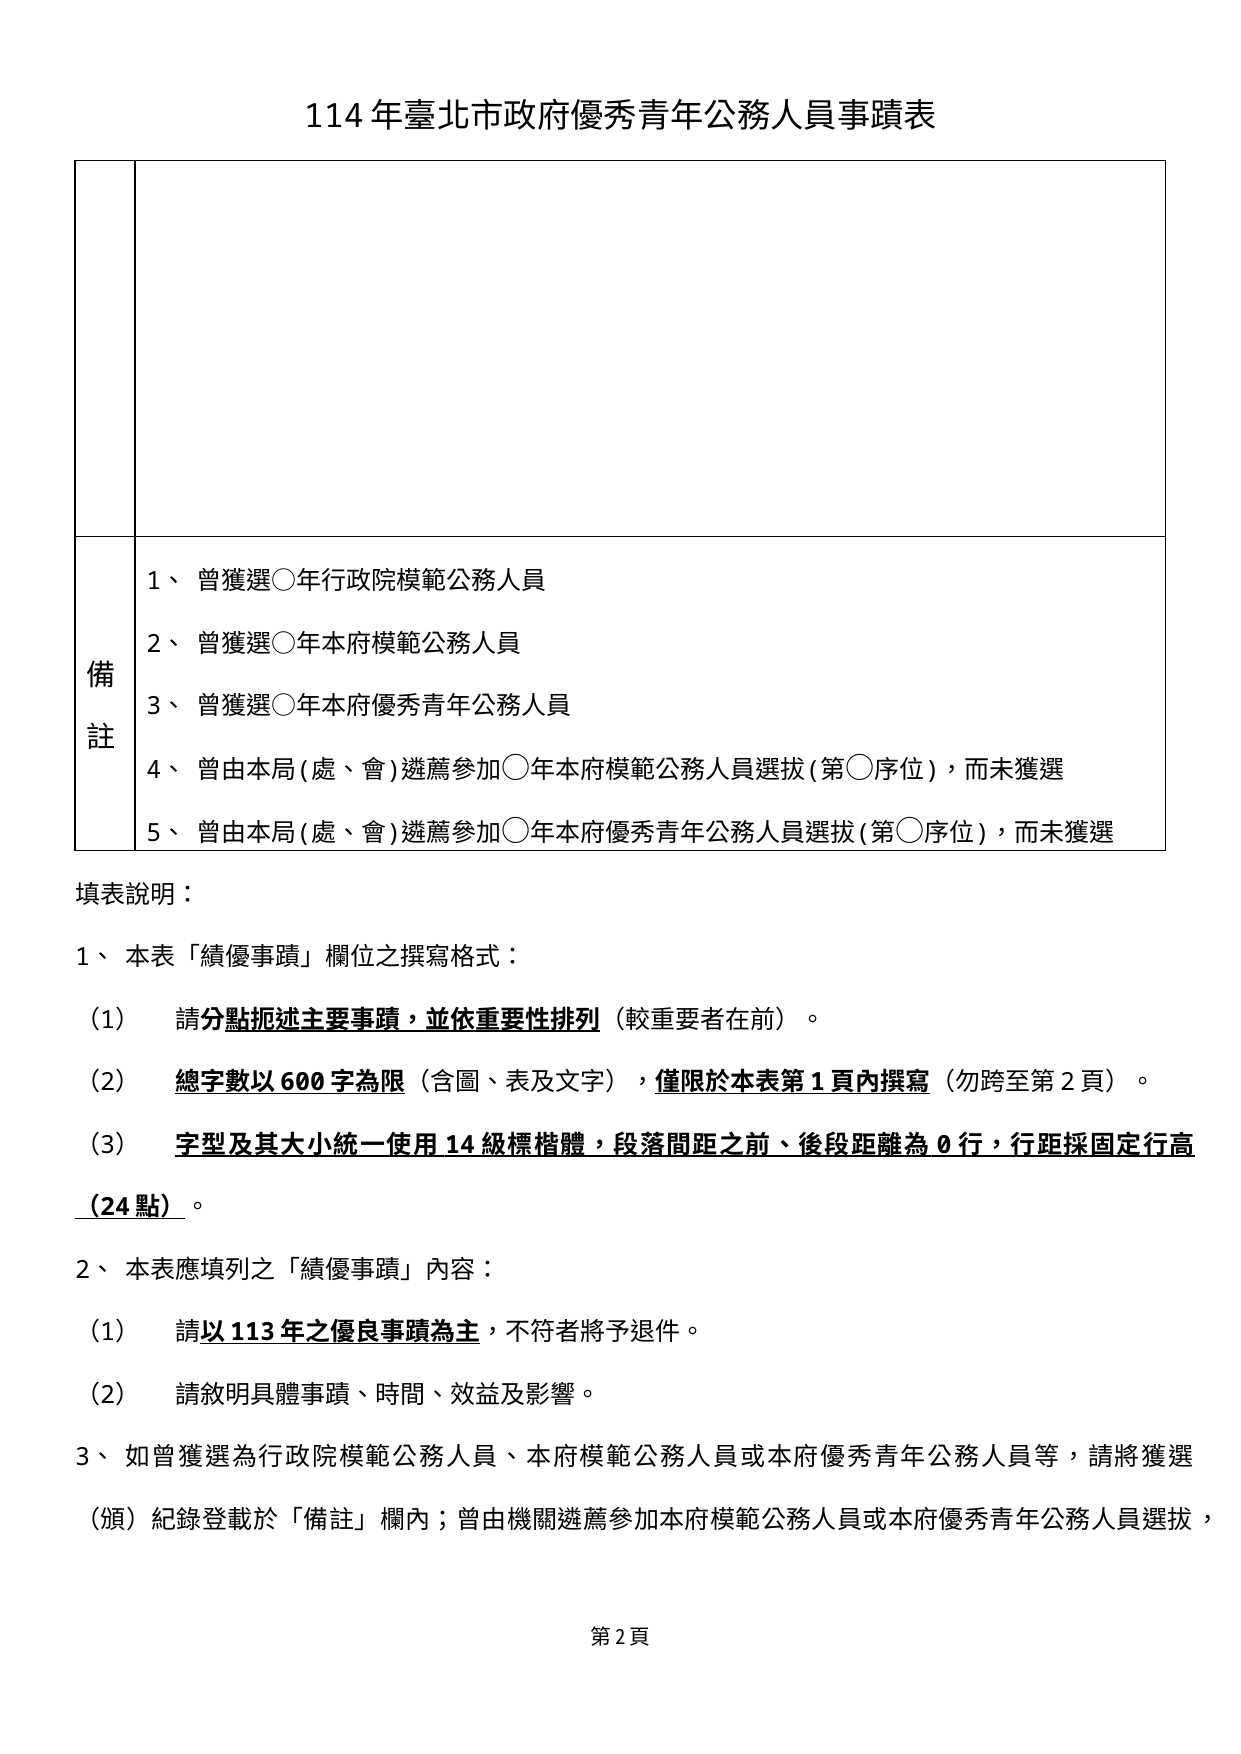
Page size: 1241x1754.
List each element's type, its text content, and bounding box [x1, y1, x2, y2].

table_cell 曾獲選○年行政院模範公務人員 曾獲選○年本府模範公務人員 曾獲選○年本府優秀青年公務人員 曾由本局(處、會)遴薦參加○年本府模範公務人員選拔(第○序位)，而未獲選 曾由本局(處、會)遴薦參加○年本府優秀青年公務人員選拔(第○序位)，而未獲選 [136, 537, 1165, 849]
list 如曾獲選為行政院模範公務人員、本府模範公務人員或本府優秀青年公務人員等，請將獲選（頒）紀錄登載於「備註」欄內；曾由機關遴薦參加本府模範公務人員或本府優秀青年公務人員選拔，而未獲選者，亦同。 [75, 1413, 1195, 1538]
list 總字數以600字為限（含圖、表及文字），僅限於本表第1頁內撰寫（勿跨至第2頁）。 [75, 1038, 1195, 1101]
text 填表說明： [75, 851, 1165, 913]
list 請以113年之優良事蹟為主，不符者將予退件。 [75, 1288, 1195, 1351]
list 請分點扼述主要事蹟，並依重要性排列（較重要者在前）。 [75, 976, 1195, 1038]
list 字型及其大小統一使用14級標楷體，段落間距之前、後段距離為0行，行距採固定行高（24點）。 [75, 1101, 1195, 1226]
table_cell ○○○○○○○○○○ ○○○○○○○○ ○○○○ ○○○○ ○○○○○○○○ ○○○○○○ ○○○○○○ ○○○○○○○○ (請勿任意調整字型、字型大小、行距，並控制於1頁紙張內完整呈現) [136, 161, 1165, 536]
list 請敘明具體事蹟、時間、效益及影響。 [75, 1351, 1195, 1413]
table_cell 備註 [76, 537, 134, 849]
list 本表「績優事蹟」欄位之撰寫格式： [75, 913, 1195, 976]
table_cell [76, 161, 134, 536]
list 本表應填列之「績優事蹟」內容： [75, 1226, 1195, 1288]
